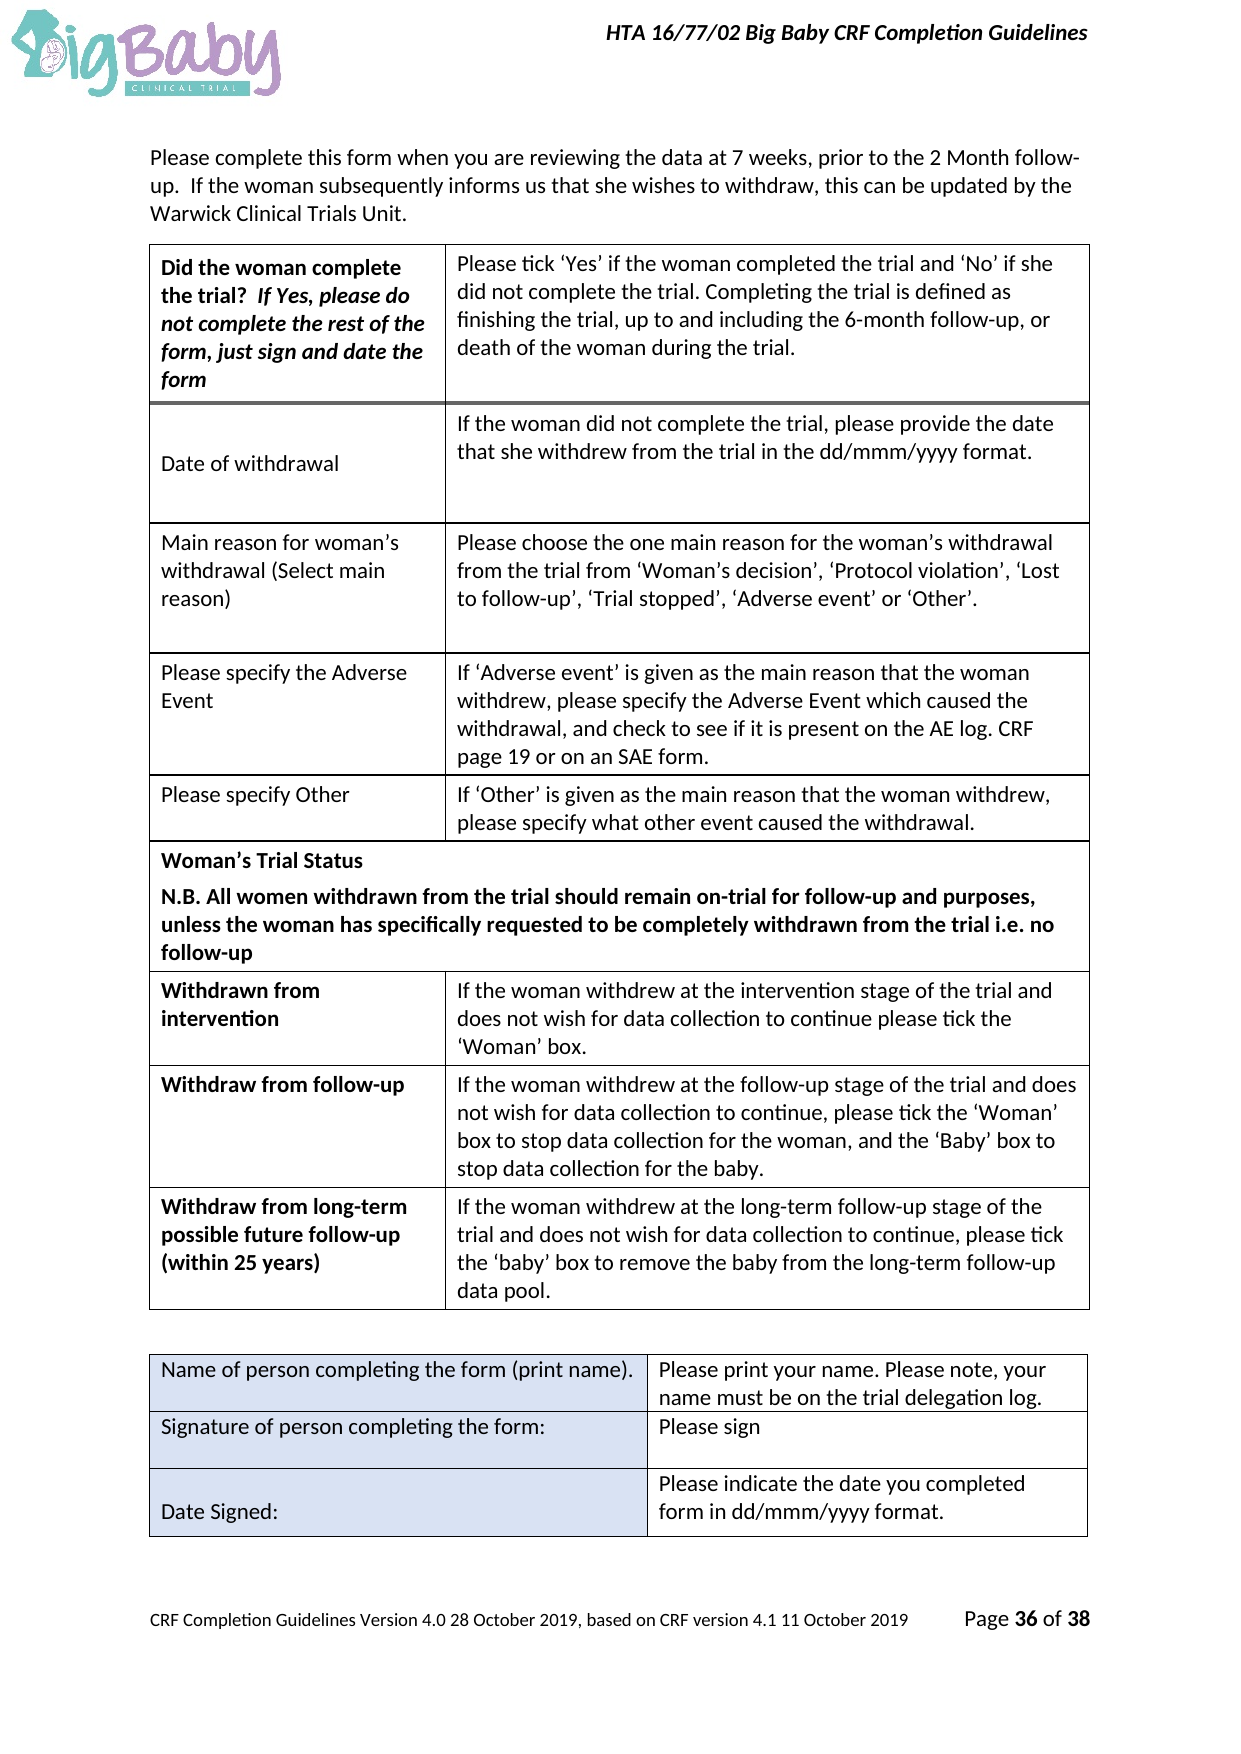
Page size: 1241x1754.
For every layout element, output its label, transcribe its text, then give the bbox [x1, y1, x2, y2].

table_cell If the woman withdrew at the follow-up stage of the trial and does not wish for data collection to continue, please tick the ‘Woman’ box to stop data collection for the woman, and the ‘Baby’ box to stop data collection for the baby. [446, 1066, 1089, 1186]
table_cell Woman’s Trial Status N.B. All women withdrawn from the trial should remain on-trial for follow-up and purposes, unless the woman has specifically requested to be completely withdrawn from the trial i.e. no follow-up [150, 842, 1089, 971]
table_cell Withdrawn from intervention [150, 972, 445, 1064]
table_cell If the woman withdrew at the long-term follow-up stage of the trial and does not wish for data collection to continue, please tick the ‘baby’ box to remove the baby from the long-term follow-up data pool. [446, 1188, 1089, 1308]
table_cell If ‘Other’ is given as the main reason that the woman withdrew, please specify what other event caused the withdrawal. [446, 776, 1089, 840]
table_cell Please specify Other [150, 776, 445, 840]
table_cell If ‘Adverse event’ is given as the main reason that the woman withdrew, please specify the Adverse Event which caused the withdrawal, and check to see if it is present on the AE log. CRF page 19 or on an SAE form. [446, 654, 1089, 774]
table_cell Please specify the Adverse Event [150, 654, 445, 774]
table_header Please tick ‘Yes’ if the woman completed the trial and ‘No’ if she did not complete the trial. Completing the trial is defined as finishing the trial, up to and including the 6-month follow-up, or death of the woman during the trial. [446, 245, 1089, 401]
table_cell If the woman did not complete the trial, please provide the date that she withdrew from the trial in the dd/mmm/yyyy format. [446, 405, 1089, 522]
table_cell Withdraw from long-term possible future follow-up (within 25 years) [150, 1188, 445, 1308]
table_cell Date Signed: [150, 1469, 647, 1536]
table_cell If the woman withdrew at the intervention stage of the trial and does not wish for data collection to continue please tick the ‘Woman’ box. [446, 972, 1089, 1064]
table_cell Please sign [648, 1412, 1087, 1468]
table_cell Main reason for woman’s withdrawal (Select main reason) [150, 524, 445, 652]
table_cell Signature of person completing the form: [150, 1412, 647, 1468]
table_cell Please indicate the date you completed form in dd/mmm/yyyy format. [648, 1469, 1087, 1536]
table_header Did the woman complete the trial? If Yes, please do not complete the rest of the form, just sign and date the form [150, 245, 445, 401]
table_cell Withdraw from follow-up [150, 1066, 445, 1186]
table_header Please print your name. Please note, your name must be on the trial delegation log. [648, 1355, 1087, 1411]
table_cell Please choose the one main reason for the woman’s withdrawal from the trial from ‘Woman’s decision’, ‘Protocol violation’, ‘Lost to follow-up’, ‘Trial stopped’, ‘Adverse event’ or ‘Other’. [446, 524, 1089, 652]
table_header Name of person completing the form (print name). [150, 1355, 647, 1411]
text Please complete this form when you are reviewing the data at 7 weeks, prior to the 2 Month follow-up. If the woman subsequently informs us that she wishes to withdraw, this can be updated by the Warwick Clinical Trials Unit. [150, 143, 1090, 227]
table_cell Date of withdrawal [150, 405, 445, 522]
